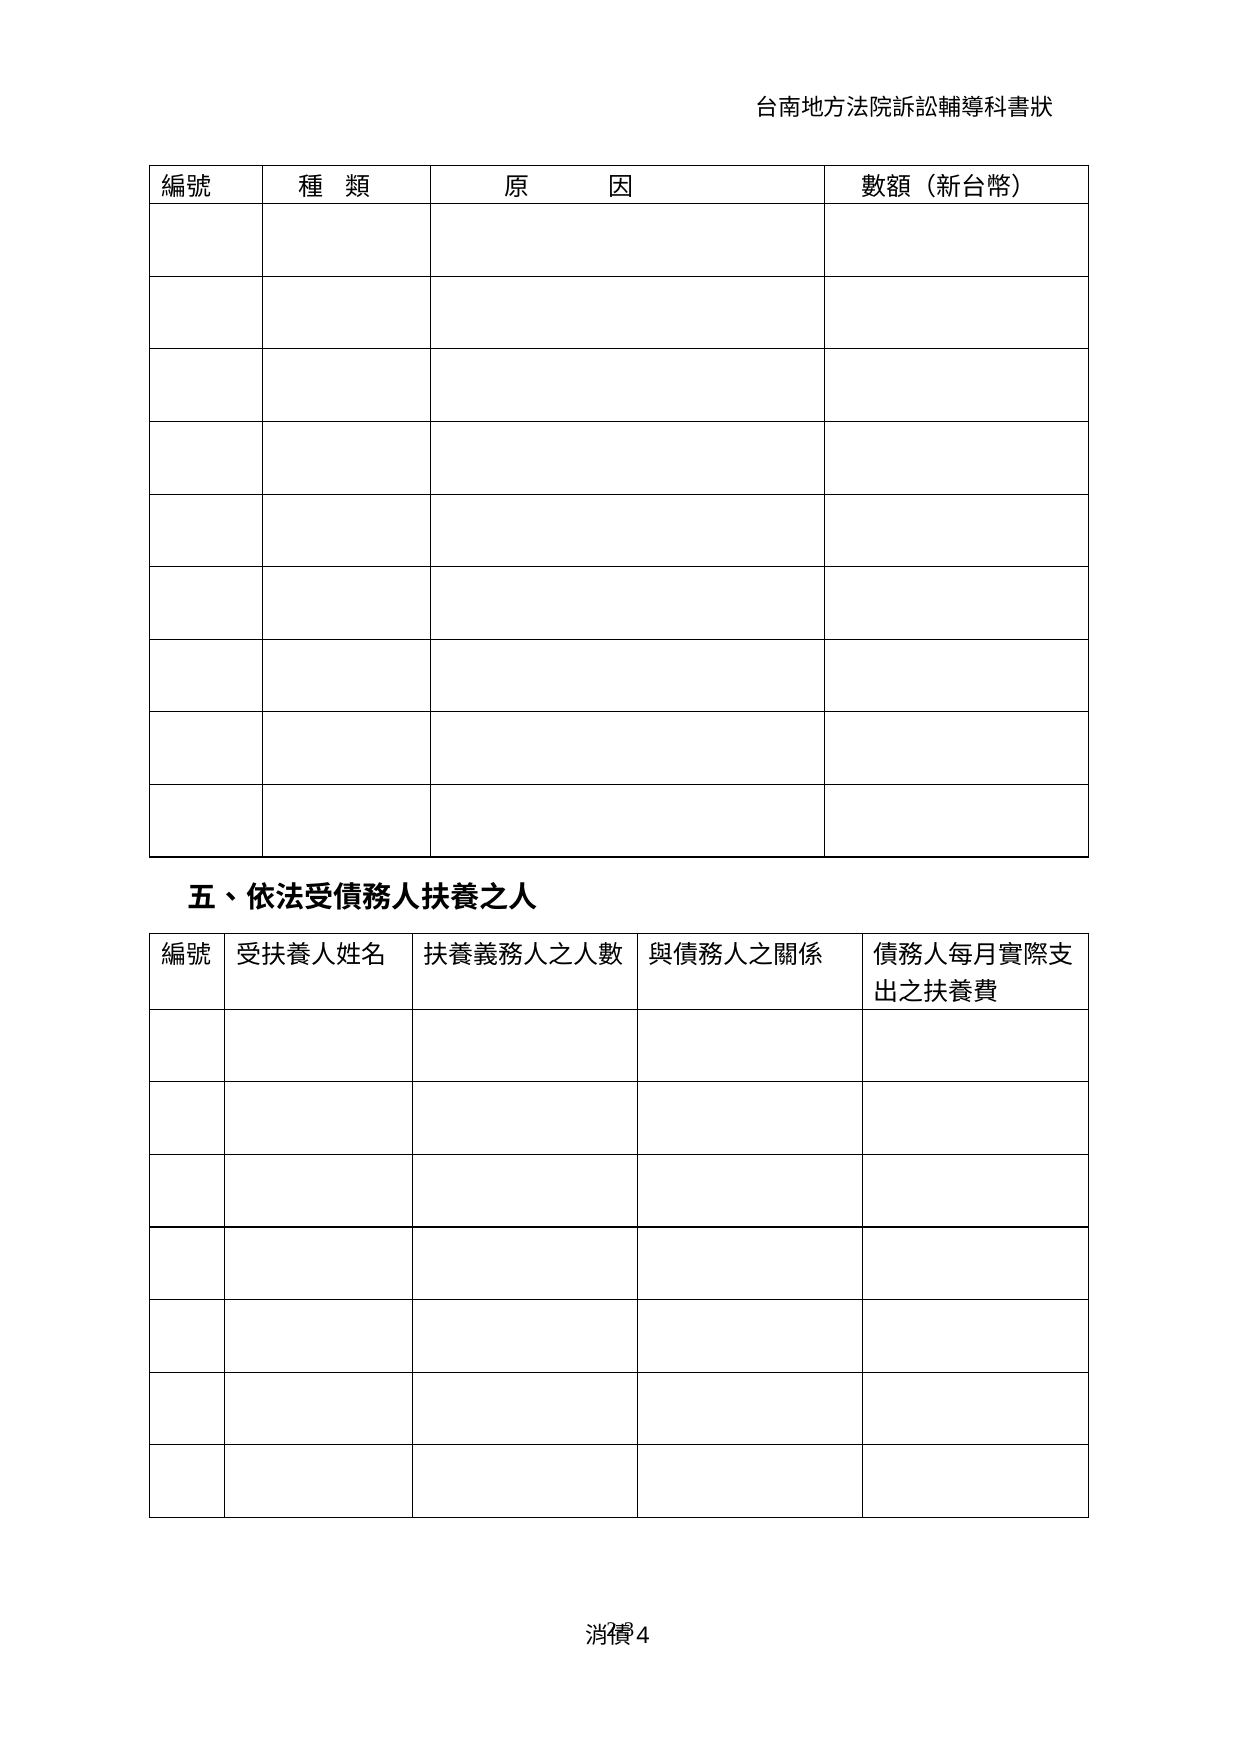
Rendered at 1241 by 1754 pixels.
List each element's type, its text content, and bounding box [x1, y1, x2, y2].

table_cell [431, 204, 824, 276]
table_cell [638, 1445, 862, 1517]
table_header 數額（新台幣） [825, 166, 1088, 203]
table_cell [225, 1082, 412, 1154]
text 五、依法受債務人扶養之人 [187, 858, 1053, 932]
table_cell [638, 1082, 862, 1154]
table_cell [263, 495, 430, 566]
table_cell [825, 712, 1088, 784]
table_cell [413, 1228, 637, 1299]
table_cell [225, 1228, 412, 1299]
table_cell [150, 1445, 224, 1517]
table_cell [863, 1300, 1088, 1372]
table_cell [150, 785, 262, 856]
table_cell [825, 204, 1088, 276]
table_header 種 類 [263, 166, 430, 203]
table_cell [638, 1373, 862, 1444]
table_cell [638, 1155, 862, 1226]
table_cell [225, 1445, 412, 1517]
table_cell [150, 1373, 224, 1444]
table_cell [150, 204, 262, 276]
table_cell [413, 1082, 637, 1154]
table_header 債務人每月實際支出之扶養費 [863, 934, 1088, 1008]
table_cell [150, 495, 262, 566]
table_cell [263, 640, 430, 711]
table_cell [638, 1228, 862, 1299]
table_cell [431, 349, 824, 421]
table_cell [413, 1300, 637, 1372]
table_header 編號 [150, 934, 224, 1008]
table_header 原 因 [431, 166, 824, 203]
table_cell [225, 1300, 412, 1372]
table_cell [150, 712, 262, 784]
table_cell [413, 1445, 637, 1517]
table_cell [431, 422, 824, 493]
table_cell [263, 712, 430, 784]
table_cell [431, 277, 824, 348]
table_cell [825, 349, 1088, 421]
table_cell [431, 712, 824, 784]
table_header 編號 [150, 166, 262, 203]
table_cell [863, 1082, 1088, 1154]
table_cell [150, 1228, 224, 1299]
table_cell [413, 1010, 637, 1081]
table_cell [825, 567, 1088, 639]
table_cell [863, 1373, 1088, 1444]
table_cell [150, 640, 262, 711]
table_cell [225, 1010, 412, 1081]
table_cell [263, 422, 430, 493]
table_cell [150, 1010, 224, 1081]
table_cell [150, 422, 262, 493]
table_cell [825, 277, 1088, 348]
table_cell [825, 785, 1088, 856]
table_cell [638, 1010, 862, 1081]
table_cell [263, 204, 430, 276]
table_cell [431, 640, 824, 711]
table_cell [150, 567, 262, 639]
table_header 與債務人之關係 [638, 934, 862, 1008]
table_cell [225, 1373, 412, 1444]
table_cell [431, 495, 824, 566]
table_cell [863, 1228, 1088, 1299]
table_header 受扶養人姓名 [225, 934, 412, 1008]
table_cell [263, 567, 430, 639]
table_cell [150, 349, 262, 421]
table_cell [413, 1373, 637, 1444]
table_cell [431, 567, 824, 639]
table_cell [413, 1155, 637, 1226]
table_cell [825, 640, 1088, 711]
table_cell [863, 1010, 1088, 1081]
table_cell [863, 1445, 1088, 1517]
table_cell [150, 1082, 224, 1154]
table_cell [263, 277, 430, 348]
table_cell [225, 1155, 412, 1226]
table_cell [825, 495, 1088, 566]
table_cell [150, 1300, 224, 1372]
table_cell [263, 349, 430, 421]
table_cell [863, 1155, 1088, 1226]
table_cell [263, 785, 430, 856]
table_cell [150, 1155, 224, 1226]
table_cell [150, 277, 262, 348]
table_cell [638, 1300, 862, 1372]
table_header 扶養義務人之人數 [413, 934, 637, 1008]
table_cell [431, 785, 824, 856]
table_cell [825, 422, 1088, 493]
